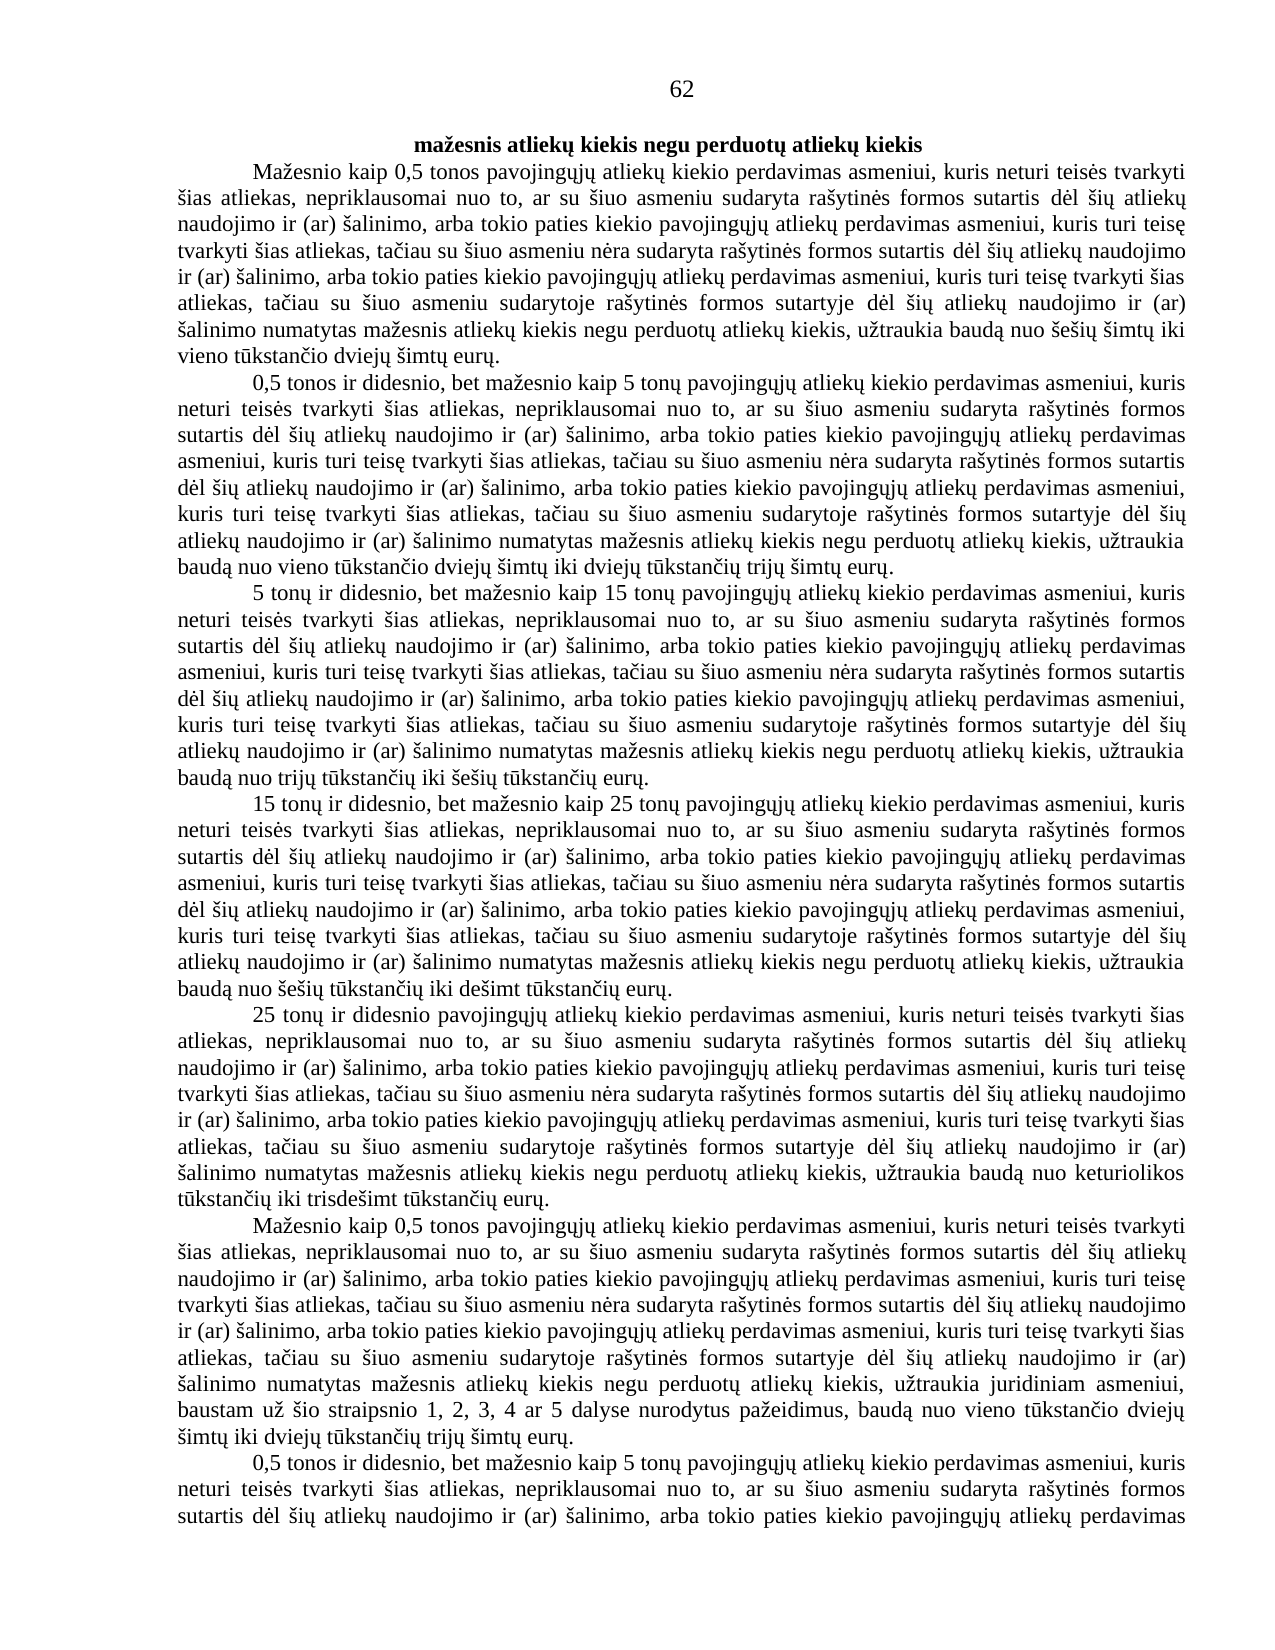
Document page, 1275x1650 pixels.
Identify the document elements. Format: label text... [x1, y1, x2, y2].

text 0,5 tonos ir didesnio, bet mažesnio kaip 5 tonų pavojingųjų atliekų kiekio perdavimas asmeniui, kuris neturi teisės tvarkyti šias atliekas, nepriklausomai nuo to, ar su šiuo asmeniu sudaryta rašytinės formos sutartis dėl šių atliekų naudojimo ir (ar) šalinimo, arba tokio paties kiekio pavojingųjų atliekų perdavimas [177, 1449, 1186, 1528]
text 25 tonų ir didesnio pavojingųjų atliekų kiekio perdavimas asmeniui, kuris neturi teisės tvarkyti šias atliekas, nepriklausomai nuo to, ar su šiuo asmeniu sudaryta rašytinės formos sutartis dėl šių atliekų naudojimo ir (ar) šalinimo, arba tokio paties kiekio pavojingųjų atliekų perdavimas asmeniui, kuris turi teisę tvarkyti šias atliekas, tačiau su šiuo asmeniu nėra sudaryta rašytinės formos sutartis dėl šių atliekų naudojimo ir (ar) šalinimo, arba tokio paties kiekio pavojingųjų atliekų perdavimas asmeniui, kuris turi teisę tvarkyti šias atliekas, tačiau su šiuo asmeniu sudarytoje rašytinės formos sutartyje dėl šių atliekų naudojimo ir (ar) šalinimo numatytas mažesnis atliekų kiekis negu perduotų atliekų kiekis, užtraukia baudą nuo keturiolikos tūkstančių iki trisdešimt tūkstančių eurų. [177, 1001, 1186, 1212]
text Mažesnio kaip 0,5 tonos pavojingųjų atliekų kiekio perdavimas asmeniui, kuris neturi teisės tvarkyti šias atliekas, nepriklausomai nuo to, ar su šiuo asmeniu sudaryta rašytinės formos sutartis dėl šių atliekų naudojimo ir (ar) šalinimo, arba tokio paties kiekio pavojingųjų atliekų perdavimas asmeniui, kuris turi teisę tvarkyti šias atliekas, tačiau su šiuo asmeniu nėra sudaryta rašytinės formos sutartis dėl šių atliekų naudojimo ir (ar) šalinimo, arba tokio paties kiekio pavojingųjų atliekų perdavimas asmeniui, kuris turi teisę tvarkyti šias atliekas, tačiau su šiuo asmeniu sudarytoje rašytinės formos sutartyje dėl šių atliekų naudojimo ir (ar) šalinimo numatytas mažesnis atliekų kiekis negu perduotų atliekų kiekis, užtraukia juridiniam asmeniui, baustam už šio straipsnio 1, 2, 3, 4 ar 5 dalyse nurodytus pažeidimus, baudą nuo vieno tūkstančio dviejų šimtų iki dviejų tūkstančių trijų šimtų eurų. [177, 1212, 1186, 1449]
text mažesnis atliekų kiekis negu perduotų atliekų kiekis [252, 131, 1186, 158]
text 0,5 tonos ir didesnio, bet mažesnio kaip 5 tonų pavojingųjų atliekų kiekio perdavimas asmeniui, kuris neturi teisės tvarkyti šias atliekas, nepriklausomai nuo to, ar su šiuo asmeniu sudaryta rašytinės formos sutartis dėl šių atliekų naudojimo ir (ar) šalinimo, arba tokio paties kiekio pavojingųjų atliekų perdavimas asmeniui, kuris turi teisę tvarkyti šias atliekas, tačiau su šiuo asmeniu nėra sudaryta rašytinės formos sutartis dėl šių atliekų naudojimo ir (ar) šalinimo, arba tokio paties kiekio pavojingųjų atliekų perdavimas asmeniui, kuris turi teisę tvarkyti šias atliekas, tačiau su šiuo asmeniu sudarytoje rašytinės formos sutartyje dėl šių atliekų naudojimo ir (ar) šalinimo numatytas mažesnis atliekų kiekis negu perduotų atliekų kiekis, užtraukia baudą nuo vieno tūkstančio dviejų šimtų iki dviejų tūkstančių trijų šimtų eurų. [177, 368, 1186, 579]
text 5 tonų ir didesnio, bet mažesnio kaip 15 tonų pavojingųjų atliekų kiekio perdavimas asmeniui, kuris neturi teisės tvarkyti šias atliekas, nepriklausomai nuo to, ar su šiuo asmeniu sudaryta rašytinės formos sutartis dėl šių atliekų naudojimo ir (ar) šalinimo, arba tokio paties kiekio pavojingųjų atliekų perdavimas asmeniui, kuris turi teisę tvarkyti šias atliekas, tačiau su šiuo asmeniu nėra sudaryta rašytinės formos sutartis dėl šių atliekų naudojimo ir (ar) šalinimo, arba tokio paties kiekio pavojingųjų atliekų perdavimas asmeniui, kuris turi teisę tvarkyti šias atliekas, tačiau su šiuo asmeniu sudarytoje rašytinės formos sutartyje dėl šių atliekų naudojimo ir (ar) šalinimo numatytas mažesnis atliekų kiekis negu perduotų atliekų kiekis, užtraukia baudą nuo trijų tūkstančių iki šešių tūkstančių eurų. [177, 579, 1186, 790]
text 15 tonų ir didesnio, bet mažesnio kaip 25 tonų pavojingųjų atliekų kiekio perdavimas asmeniui, kuris neturi teisės tvarkyti šias atliekas, nepriklausomai nuo to, ar su šiuo asmeniu sudaryta rašytinės formos sutartis dėl šių atliekų naudojimo ir (ar) šalinimo, arba tokio paties kiekio pavojingųjų atliekų perdavimas asmeniui, kuris turi teisę tvarkyti šias atliekas, tačiau su šiuo asmeniu nėra sudaryta rašytinės formos sutartis dėl šių atliekų naudojimo ir (ar) šalinimo, arba tokio paties kiekio pavojingųjų atliekų perdavimas asmeniui, kuris turi teisę tvarkyti šias atliekas, tačiau su šiuo asmeniu sudarytoje rašytinės formos sutartyje dėl šių atliekų naudojimo ir (ar) šalinimo numatytas mažesnis atliekų kiekis negu perduotų atliekų kiekis, užtraukia baudą nuo šešių tūkstančių iki dešimt tūkstančių eurų. [177, 790, 1186, 1001]
text Mažesnio kaip 0,5 tonos pavojingųjų atliekų kiekio perdavimas asmeniui, kuris neturi teisės tvarkyti šias atliekas, nepriklausomai nuo to, ar su šiuo asmeniu sudaryta rašytinės formos sutartis dėl šių atliekų naudojimo ir (ar) šalinimo, arba tokio paties kiekio pavojingųjų atliekų perdavimas asmeniui, kuris turi teisę tvarkyti šias atliekas, tačiau su šiuo asmeniu nėra sudaryta rašytinės formos sutartis dėl šių atliekų naudojimo ir (ar) šalinimo, arba tokio paties kiekio pavojingųjų atliekų perdavimas asmeniui, kuris turi teisę tvarkyti šias atliekas, tačiau su šiuo asmeniu sudarytoje rašytinės formos sutartyje dėl šių atliekų naudojimo ir (ar) šalinimo numatytas mažesnis atliekų kiekis negu perduotų atliekų kiekis, užtraukia baudą nuo šešių šimtų iki vieno tūkstančio dviejų šimtų eurų. [177, 158, 1186, 368]
